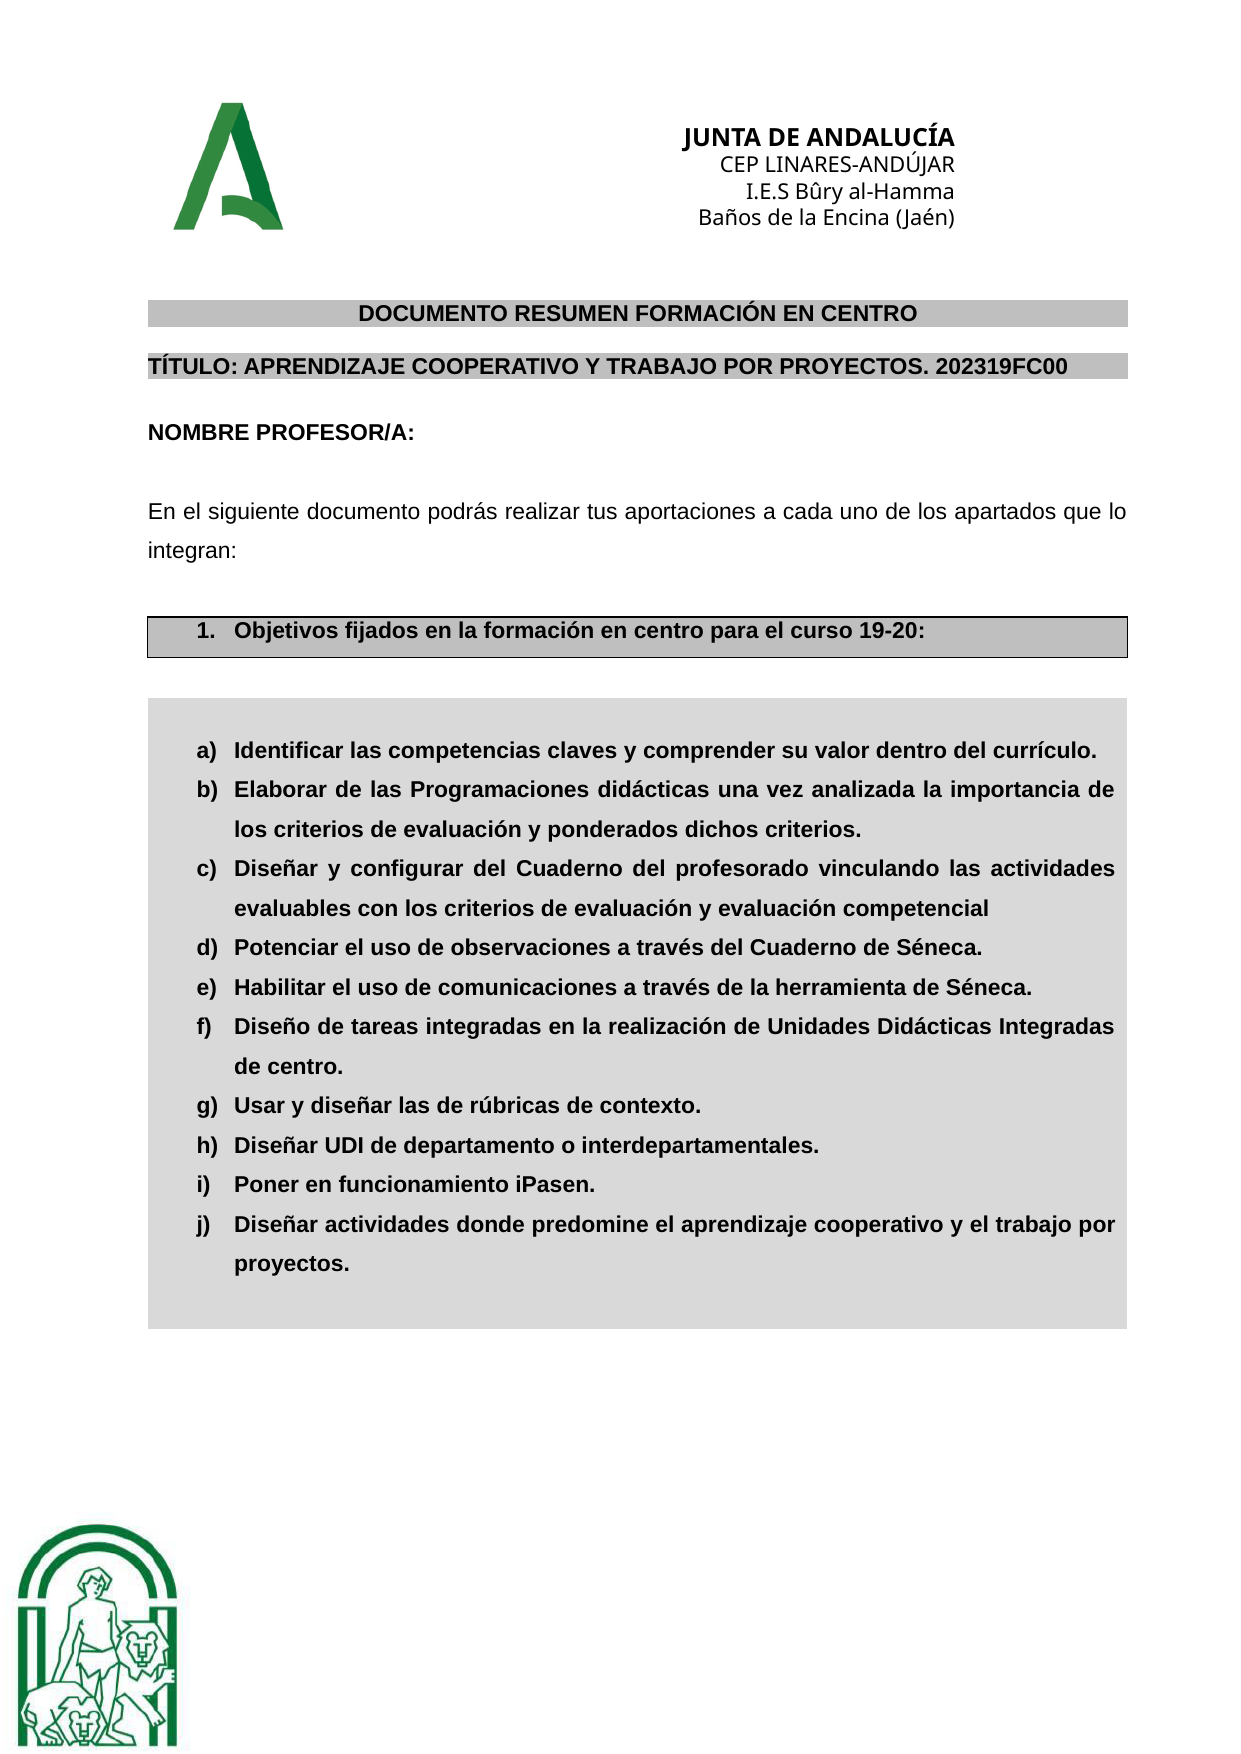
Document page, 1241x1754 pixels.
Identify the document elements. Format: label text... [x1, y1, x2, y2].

text En el siguiente documento podrás realizar tus aportaciones a cada uno de los apartados que lo integran: [148, 498, 1128, 564]
text DOCUMENTO RESUMEN FORMACIÓN EN CENTRO [148, 300, 1128, 327]
table_header Objetivos fijados en la formación en centro para el curso 19-20: [148, 618, 1127, 657]
text TÍTULO: APRENDIZAJE COOPERATIVO Y TRABAJO POR PROYECTOS. 202319FC00 [148, 353, 1128, 379]
table_header Identificar las competencias claves y comprender su valor dentro del currículo. Elaborar de las Programaciones didácticas una vez analizada la importancia de los criterios de evaluación y ponderados dichos criterios. Diseñar y configurar del Cuaderno del profesorado vinculando las actividades evaluables con los criterios de evaluación y evaluación competencial Potenciar el uso de observaciones a través del Cuaderno de Séneca. Habilitar el uso de comunicaciones a través de la herramienta de Séneca. Diseño de tareas integradas en la realización de Unidades Didácticas Integradas de centro. Usar y diseñar las de rúbricas de contexto. Diseñar UDI de departamento o interdepartamentales. Poner en funcionamiento iPasen. Diseñar actividades donde predomine el aprendizaje cooperativo y el trabajo por proyectos. [148, 698, 1127, 1329]
text NOMBRE PROFESOR/A: [148, 419, 1128, 445]
